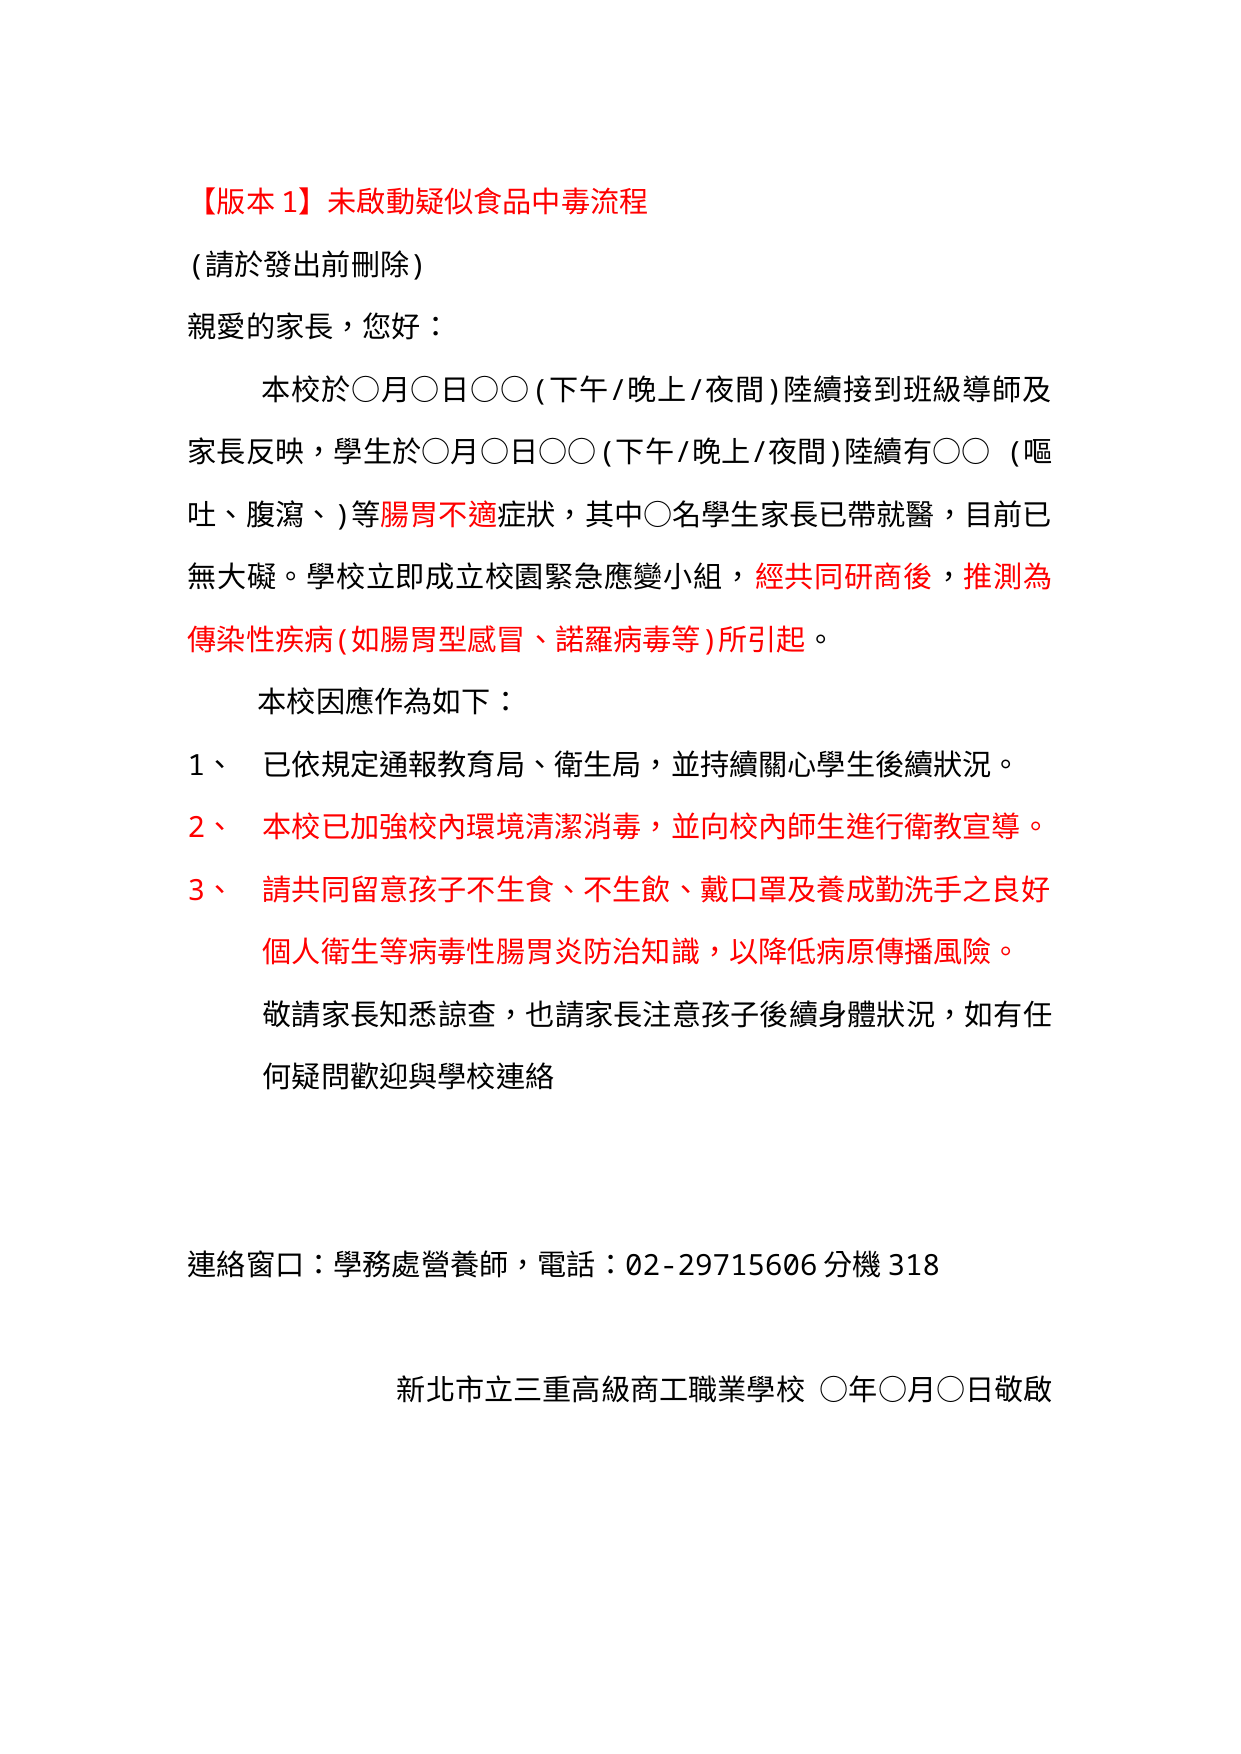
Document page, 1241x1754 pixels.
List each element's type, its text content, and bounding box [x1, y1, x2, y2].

list 請共同留意孩子不生食、不生飲、戴口罩及養成勤洗手之良好個人衛生等病毒性腸胃炎防治知識，以降低病原傳播風險。 [187, 846, 1053, 971]
text 連絡窗口：學務處營養師，電話：02-29715606分機318 [187, 1221, 1053, 1283]
text 親愛的家長，您好： [187, 283, 1053, 346]
list 已依規定通報教育局、衛生局，並持續關心學生後續狀況。 [187, 721, 1053, 783]
text (請於發出前刪除) [187, 221, 1053, 283]
text 本校於○月○日○○(下午/晚上/夜間)陸續接到班級導師及家長反映，學生於○月○日○○(下午/晚上/夜間)陸續有○○ (嘔吐、腹瀉、)等腸胃不適症狀，其中○名學生家長已帶就醫，目前已無大礙。學校立即成立校園緊急應變小組，經共同研商後，推測為傳染性疾病(如腸胃型感冒、諾羅病毒等)所引起。 [187, 346, 1053, 658]
list 本校已加強校內環境清潔消毒，並向校內師生進行衛教宣導。 [187, 783, 1053, 846]
text 本校因應作為如下： [187, 658, 1053, 721]
text 敬請家長知悉諒查，也請家長注意孩子後續身體狀況，如有任何疑問歡迎與學校連絡 [262, 971, 1053, 1096]
text 新北市立三重高級商工職業學校 ○年○月○日敬啟 [187, 1346, 1053, 1408]
text 【版本1】未啟動疑似食品中毒流程 [187, 158, 1053, 221]
